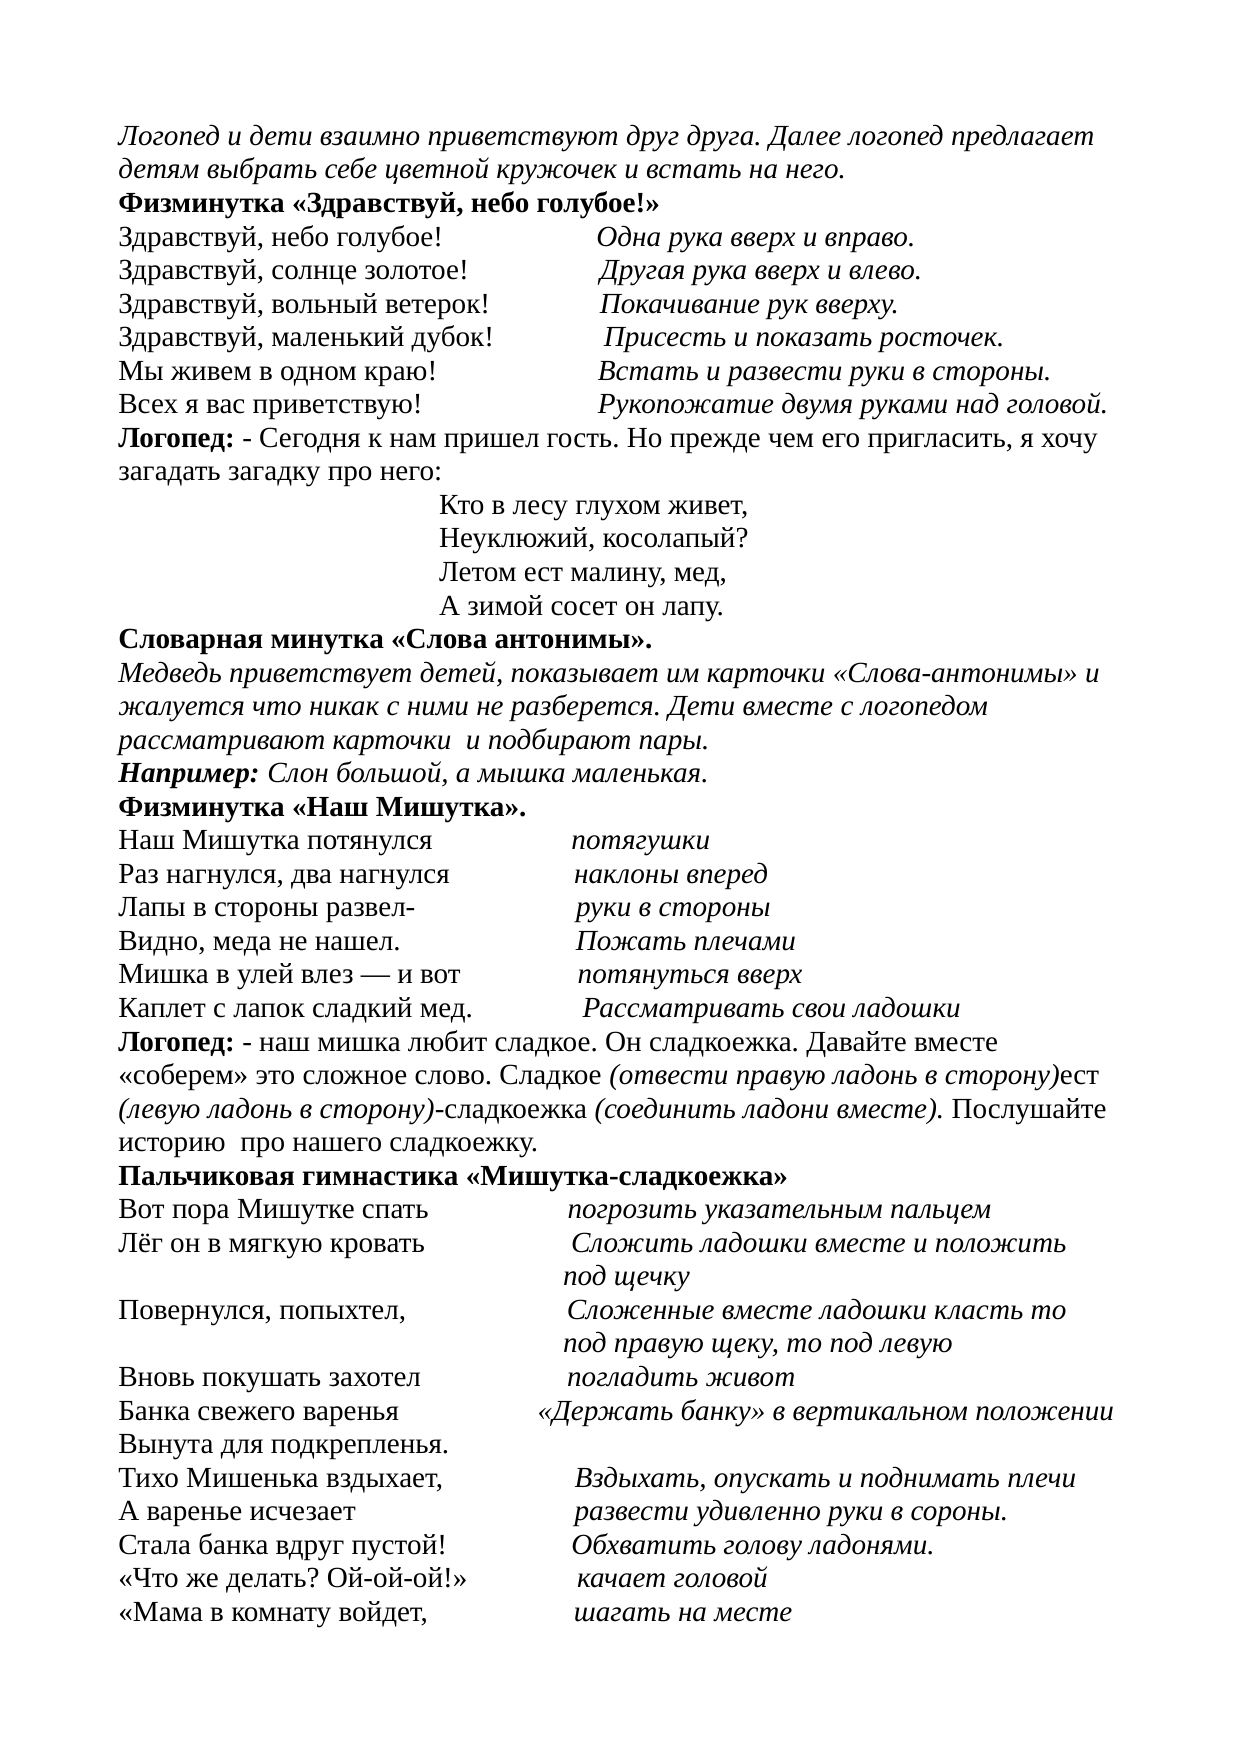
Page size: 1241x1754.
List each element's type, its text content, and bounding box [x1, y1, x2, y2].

text Мишка в улей влез — и вот потянуться вверх [118, 957, 1122, 990]
text Физминутка «Здравствуй, небо голубое!» [118, 185, 1122, 219]
text под щечку [118, 1258, 1122, 1292]
text Логопед и дети взаимно приветствуют друг друга. Далее логопед предлагает детям выбрать себе цветной кружочек и встать на него. [118, 118, 1122, 185]
text Вот пора Мишутке спать погрозить указательным пальцем [118, 1191, 1122, 1225]
text Физминутка «Наш Мишутка». [118, 789, 1122, 822]
text Логопед: - наш мишка любит сладкое. Он сладкоежка. Давайте вместе «соберем» это сложное слово. Сладкое (отвести правую ладонь в сторону)ест (левую ладонь в сторону)-сладкоежка (соединить ладони вместе). Послушайте историю про нашего сладкоежку. [118, 1024, 1122, 1158]
text Повернулся, попыхтел, Сложенные вместе ладошки класть то [118, 1292, 1122, 1326]
text Банка свежего варенья «Держать банку» в вертикальном положении [118, 1393, 1122, 1426]
text Например: Слон большой, а мышка маленькая. [118, 755, 1122, 789]
text А зимой сосет он лапу. [118, 588, 1122, 621]
text Кто в лесу глухом живет, [118, 487, 1122, 521]
text Стала банка вдруг пустой! Обхватить голову ладонями. [118, 1527, 1122, 1560]
text Вновь покушать захотел погладить живот [118, 1359, 1122, 1393]
text под правую щеку, то под левую [118, 1326, 1122, 1359]
text Медведь приветствует детей, показывает им карточки «Слова-антонимы» и жалуется что никак с ними не разберется. Дети вместе с логопедом рассматривают карточки и подбирают пары. [118, 655, 1122, 755]
text Лапы в стороны развел- руки в стороны [118, 889, 1122, 923]
text Каплет с лапок сладкий мед. Рассматривать свои ладошки [118, 990, 1122, 1024]
text Летом ест малину, мед, [118, 554, 1122, 588]
text Неуклюжий, косолапый? [118, 521, 1122, 554]
text Здравствуй, солнце золотое! Другая рука вверх и влево. [118, 252, 1122, 286]
text Здравствуй, вольный ветерок! Покачивание рук вверху. [118, 286, 1122, 319]
text Словарная минутка «Слова антонимы». [118, 621, 1122, 655]
text А варенье исчезает развести удивленно руки в сороны. [118, 1493, 1122, 1527]
text Наш Мишутка потянулся потягушки [118, 822, 1122, 856]
text Вынута для подкрепленья. [118, 1426, 1122, 1460]
text Всех я вас приветствую! Рукопожатие двумя руками над головой. [118, 386, 1122, 420]
text Логопед: - Сегодня к нам пришел гость. Но прежде чем его пригласить, я хочу загадать загадку про него: [118, 420, 1122, 487]
text Тихо Мишенька вздыхает, Вздыхать, опускать и поднимать плечи [118, 1460, 1122, 1493]
text Здравствуй, небо голубое! Одна рука вверх и вправо. [118, 219, 1122, 252]
text Раз нагнулся, два нагнулся наклоны вперед [118, 856, 1122, 889]
text Здравствуй, маленький дубок! Присесть и показать росточек. [118, 319, 1122, 353]
text Лёг он в мягкую кровать Сложить ладошки вместе и положить [118, 1225, 1122, 1258]
text Пальчиковая гимнастика «Мишутка-сладкоежка» [118, 1158, 1122, 1191]
text «Что же делать? Ой-ой-ой!» качает головой [118, 1560, 1122, 1594]
text Мы живем в одном краю! Встать и развести руки в стороны. [118, 353, 1122, 386]
text «Мама в комнату войдет, шагать на месте [118, 1594, 1122, 1627]
text Видно, меда не нашел. Пожать плечами [118, 923, 1122, 957]
